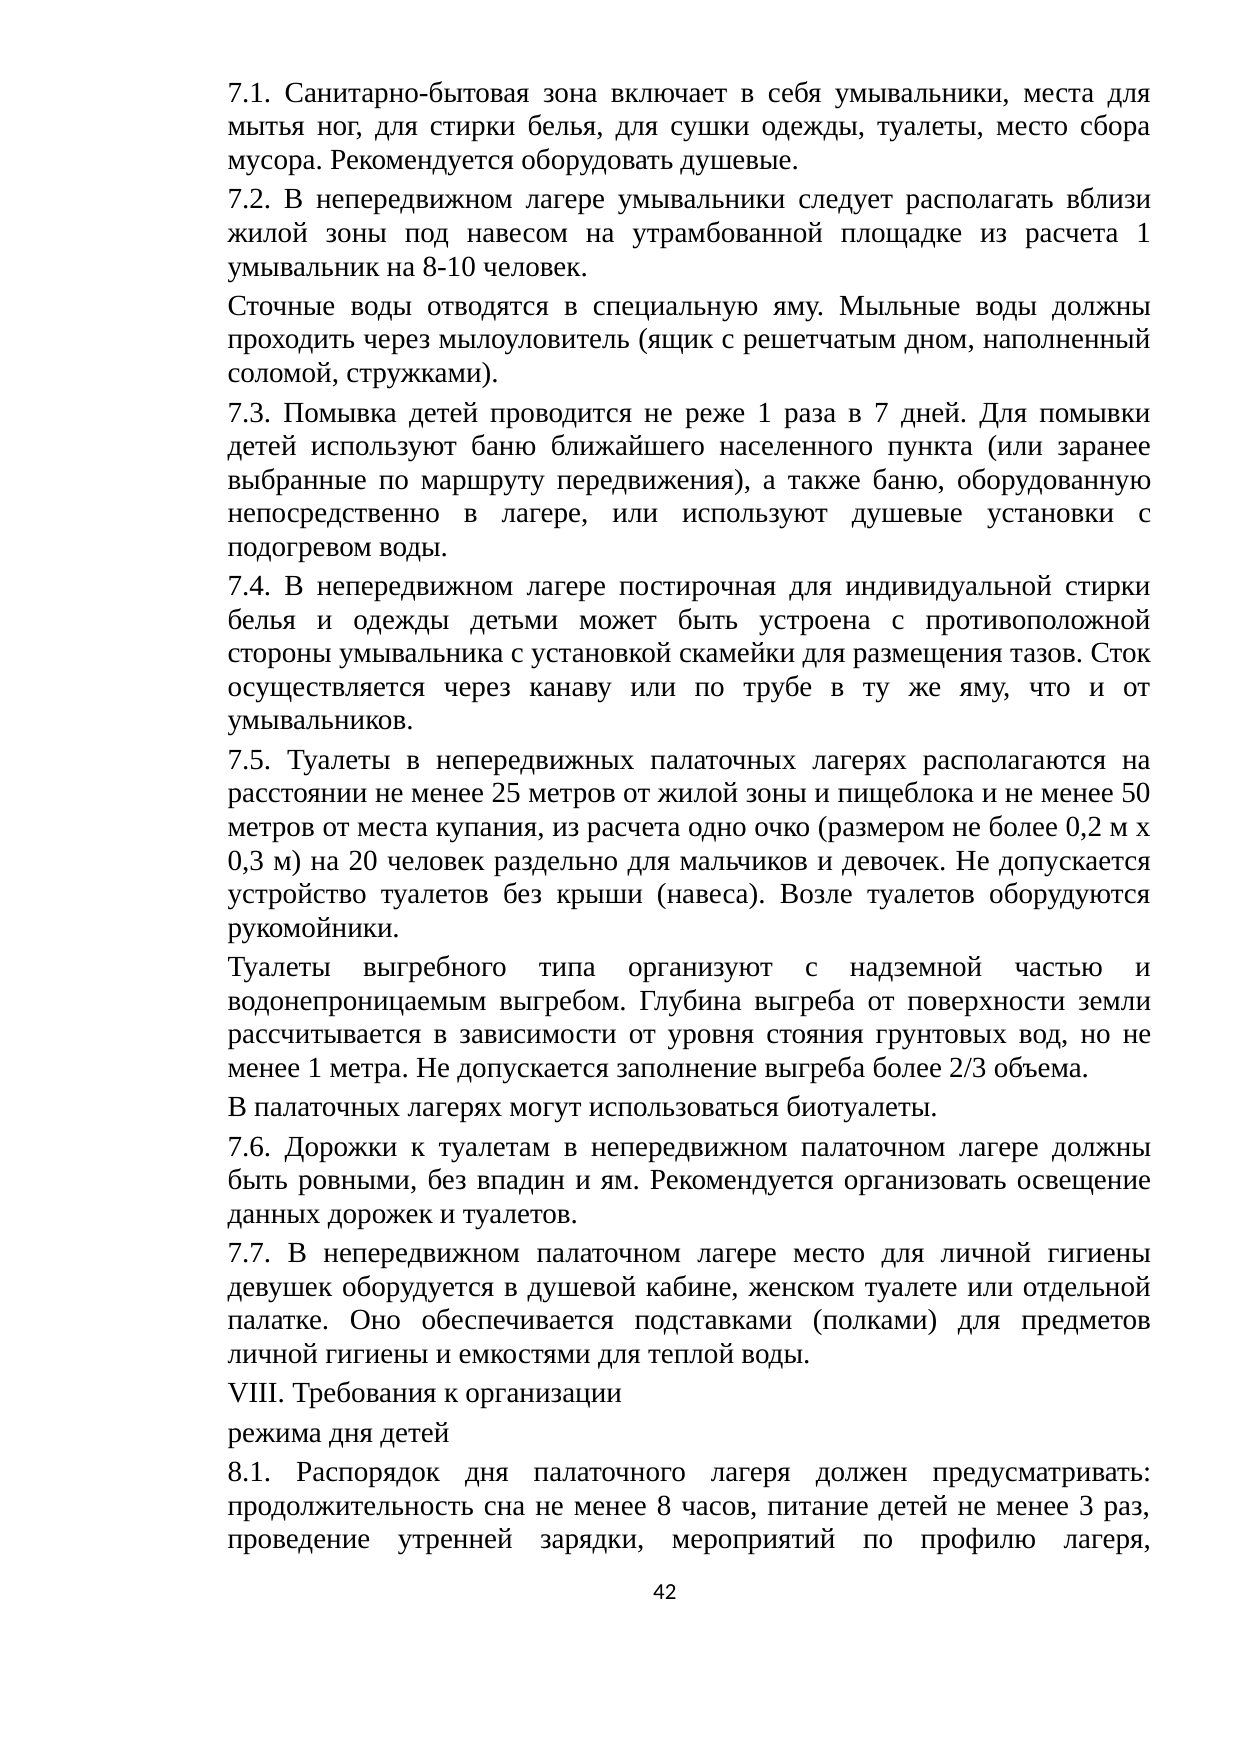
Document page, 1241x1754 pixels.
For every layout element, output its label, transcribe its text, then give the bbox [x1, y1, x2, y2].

text 7.5. Туалеты в непередвижных палаточных лагерях располагаются на расстоянии не менее 25 метров от жилой зоны и пищеблока и не менее 50 метров от места купания, из расчета одно очко (размером не более 0,2 м х 0,3 м) на 20 человек раздельно для мальчиков и девочек. Не допускается устройство туалетов без крыши (навеса). Возле туалетов оборудуются рукомойники. [227, 742, 1152, 943]
text 7.6. Дорожки к туалетам в непередвижном палаточном лагере должны быть ровными, без впадин и ям. Рекомендуется организовать освещение данных дорожек и туалетов. [227, 1129, 1152, 1229]
text VIII. Требования к организации [227, 1375, 1152, 1409]
text режима дня детей [227, 1415, 1152, 1448]
text 7.4. В непередвижном лагере постирочная для индивидуальной стирки белья и одежды детьми может быть устроена с противоположной стороны умывальника с установкой скамейки для размещения тазов. Сток осуществляется через канаву или по трубе в ту же яму, что и от умывальников. [227, 568, 1152, 736]
text 7.7. В непередвижном палаточном лагере место для личной гигиены девушек оборудуется в душевой кабине, женском туалете или отдельной палатке. Оно обеспечивается подставками (полками) для предметов личной гигиены и емкостями для теплой воды. [227, 1235, 1152, 1369]
text 7.3. Помывка детей проводится не реже 1 раза в 7 дней. Для помывки детей используют баню ближайшего населенного пункта (или заранее выбранные по маршруту передвижения), а также баню, оборудованную непосредственно в лагере, или используют душевые установки с подогревом воды. [227, 395, 1152, 562]
text 8.1. Распорядок дня палаточного лагеря должен предусматривать: продолжительность сна не менее 8 часов, питание детей не менее 3 раз, проведение утренней зарядки, мероприятий по профилю лагеря, [227, 1454, 1152, 1555]
text Сточные воды отводятся в специальную яму. Мыльные воды должны проходить через мылоуловитель (ящик с решетчатым дном, наполненный соломой, стружками). [227, 288, 1152, 389]
text Туалеты выгребного типа организуют с надземной частью и водонепроницаемым выгребом. Глубина выгреба от поверхности земли рассчитывается в зависимости от уровня стояния грунтовых вод, но не менее 1 метра. Не допускается заполнение выгреба более 2/3 объема. [227, 949, 1152, 1083]
text В палаточных лагерях могут использоваться биотуалеты. [227, 1089, 1152, 1123]
text 7.1. Санитарно-бытовая зона включает в себя умывальники, места для мытья ног, для стирки белья, для сушки одежды, туалеты, место сбора мусора. Рекомендуется оборудовать душевые. [227, 75, 1152, 176]
text 7.2. В непередвижном лагере умывальники следует располагать вблизи жилой зоны под навесом на утрамбованной площадке из расчета 1 умывальник на 8-10 человек. [227, 182, 1152, 282]
